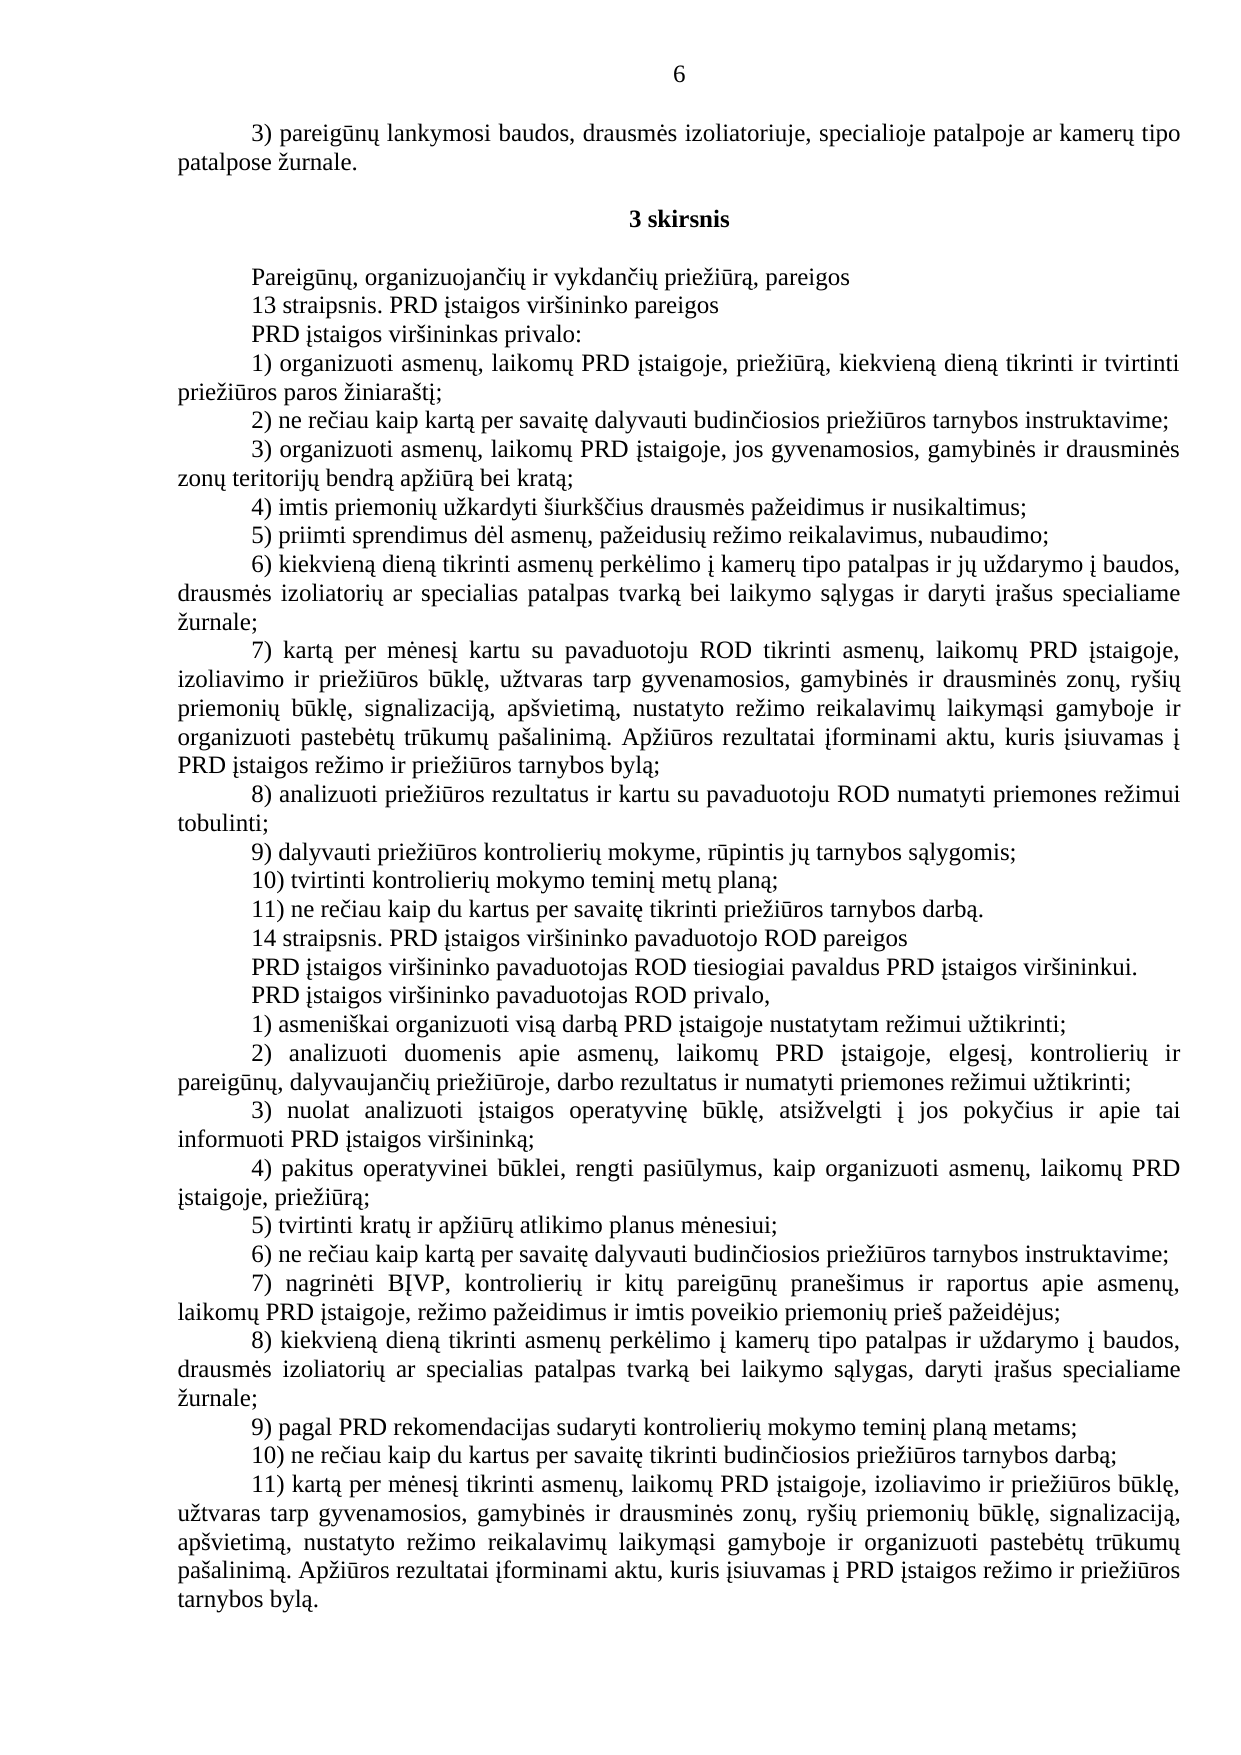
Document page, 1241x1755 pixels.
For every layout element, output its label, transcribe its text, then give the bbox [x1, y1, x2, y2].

text PRD įstaigos viršininko pavaduotojas ROD privalo, [177, 981, 1181, 1009]
text 8) analizuoti priežiūros rezultatus ir kartu su pavaduotoju ROD numatyti priemones režimui tobulinti; [177, 779, 1181, 837]
text 2) ne rečiau kaip kartą per savaitę dalyvauti budinčiosios priežiūros tarnybos instruktavime; [177, 406, 1181, 434]
text 9) dalyvauti priežiūros kontrolierių mokyme, rūpintis jų tarnybos sąlygomis; [177, 837, 1181, 866]
text 10) tvirtinti kontrolierių mokymo teminį metų planą; [177, 866, 1181, 894]
text 9) pagal PRD rekomendacijas sudaryti kontrolierių mokymo teminį planą metams; [177, 1412, 1181, 1441]
text 3 skirsnis [177, 204, 1181, 233]
text 1) asmeniškai organizuoti visą darbą PRD įstaigoje nustatytam režimui užtikrinti; [177, 1009, 1181, 1038]
text PRD įstaigos viršininko pavaduotojas ROD tiesiogiai pavaldus PRD įstaigos viršininkui. [177, 952, 1181, 981]
text 5) tvirtinti kratų ir apžiūrų atlikimo planus mėnesiui; [177, 1211, 1181, 1239]
text 8) kiekvieną dieną tikrinti asmenų perkėlimo į kamerų tipo patalpas ir uždarymo į baudos, drausmės izoliatorių ar specialias patalpas tvarką bei laikymo sąlygas, daryti įrašus specialiame žurnale; [177, 1326, 1181, 1412]
text 13 straipsnis. PRD įstaigos viršininko pareigos [177, 291, 1181, 319]
text 11) kartą per mėnesį tikrinti asmenų, laikomų PRD įstaigoje, izoliavimo ir priežiūros būklę, užtvaras tarp gyvenamosios, gamybinės ir drausminės zonų, ryšių priemonių būklę, signalizaciją, apšvietimą, nustatyto režimo reikalavimų laikymąsi gamyboje ir organizuoti pastebėtų trūkumų pašalinimą. Apžiūros rezultatai įforminami aktu, kuris įsiuvamas į PRD įstaigos režimo ir priežiūros tarnybos bylą. [177, 1469, 1181, 1613]
text Pareigūnų, organizuojančių ir vykdančių priežiūrą, pareigos [177, 262, 1181, 291]
text 3) nuolat analizuoti įstaigos operatyvinę būklę, atsižvelgti į jos pokyčius ir apie tai informuoti PRD įstaigos viršininką; [177, 1096, 1181, 1153]
text 10) ne rečiau kaip du kartus per savaitę tikrinti budinčiosios priežiūros tarnybos darbą; [177, 1441, 1181, 1469]
text 6) kiekvieną dieną tikrinti asmenų perkėlimo į kamerų tipo patalpas ir jų uždarymo į baudos, drausmės izoliatorių ar specialias patalpas tvarką bei laikymo sąlygas ir daryti įrašus specialiame žurnale; [177, 549, 1181, 636]
text 7) kartą per mėnesį kartu su pavaduotoju ROD tikrinti asmenų, laikomų PRD įstaigoje, izoliavimo ir priežiūros būklę, užtvaras tarp gyvenamosios, gamybinės ir drausminės zonų, ryšių priemonių būklę, signalizaciją, apšvietimą, nustatyto režimo reikalavimų laikymąsi gamyboje ir organizuoti pastebėtų trūkumų pašalinimą. Apžiūros rezultatai įforminami aktu, kuris įsiuvamas į PRD įstaigos režimo ir priežiūros tarnybos bylą; [177, 636, 1181, 779]
text 2) analizuoti duomenis apie asmenų, laikomų PRD įstaigoje, elgesį, kontrolierių ir pareigūnų, dalyvaujančių priežiūroje, darbo rezultatus ir numatyti priemones režimui užtikrinti; [177, 1038, 1181, 1096]
text 3) organizuoti asmenų, laikomų PRD įstaigoje, jos gyvenamosios, gamybinės ir drausminės zonų teritorijų bendrą apžiūrą bei kratą; [177, 434, 1181, 492]
text 5) priimti sprendimus dėl asmenų, pažeidusių režimo reikalavimus, nubaudimo; [177, 521, 1181, 549]
text 7) nagrinėti BĮVP, kontrolierių ir kitų pareigūnų pranešimus ir raportus apie asmenų, laikomų PRD įstaigoje, režimo pažeidimus ir imtis poveikio priemonių prieš pažeidėjus; [177, 1268, 1181, 1326]
text 14 straipsnis. PRD įstaigos viršininko pavaduotojo ROD pareigos [177, 923, 1181, 952]
text 4) imtis priemonių užkardyti šiurkščius drausmės pažeidimus ir nusikaltimus; [177, 492, 1181, 521]
text PRD įstaigos viršininkas privalo: [177, 319, 1181, 348]
text 6) ne rečiau kaip kartą per savaitę dalyvauti budinčiosios priežiūros tarnybos instruktavime; [177, 1239, 1181, 1268]
text 3) pareigūnų lankymosi baudos, drausmės izoliatoriuje, specialioje patalpoje ar kamerų tipo patalpose žurnale. [177, 118, 1181, 176]
text 11) ne rečiau kaip du kartus per savaitę tikrinti priežiūros tarnybos darbą. [177, 894, 1181, 923]
text 1) organizuoti asmenų, laikomų PRD įstaigoje, priežiūrą, kiekvieną dieną tikrinti ir tvirtinti priežiūros paros žiniaraštį; [177, 348, 1181, 406]
text 4) pakitus operatyvinei būklei, rengti pasiūlymus, kaip organizuoti asmenų, laikomų PRD įstaigoje, priežiūrą; [177, 1153, 1181, 1211]
